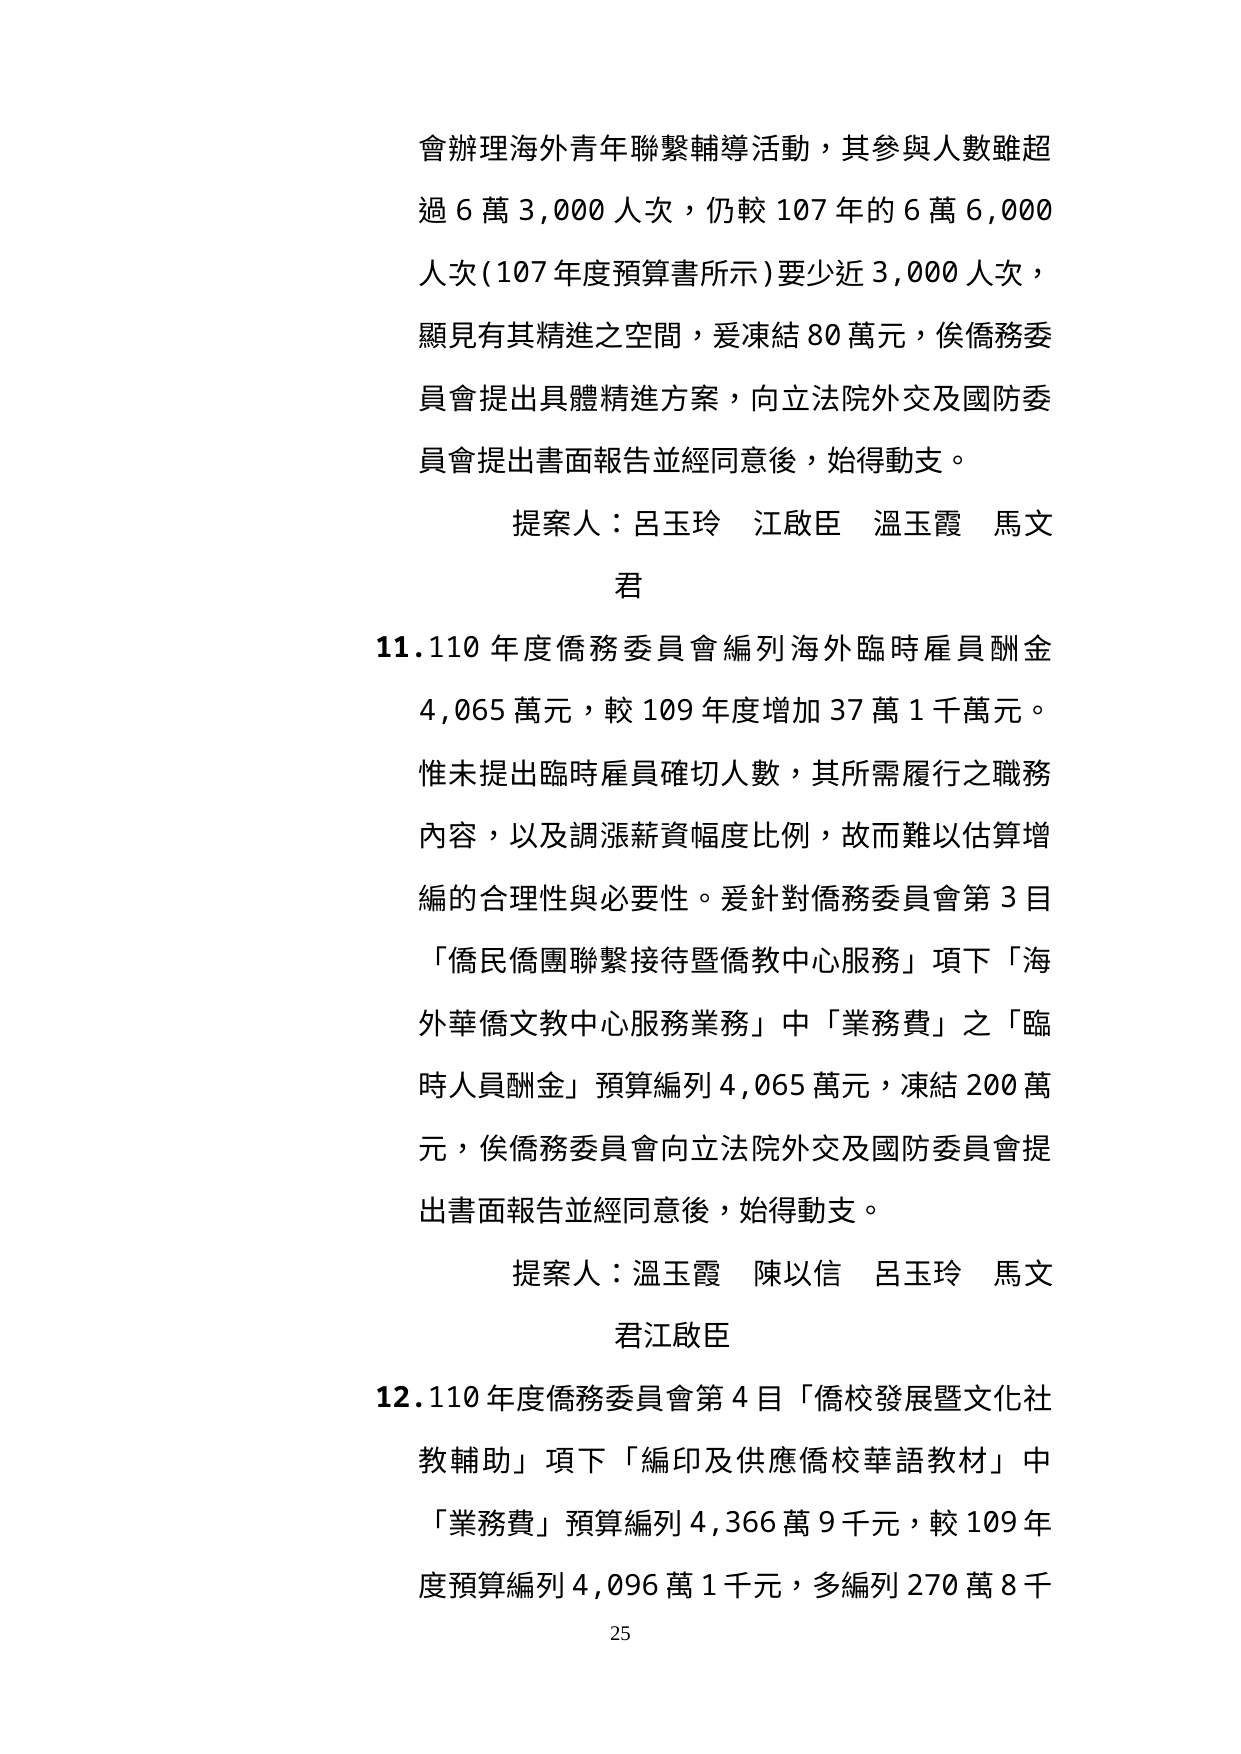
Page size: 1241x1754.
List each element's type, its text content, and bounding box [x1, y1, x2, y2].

text 提案人：溫玉霞 陳以信 呂玉玲 馬文君江啟臣 [512, 1230, 1053, 1355]
text 11.110年度僑務委員會編列海外臨時雇員酬金4,065萬元，較109年度增加37萬1千萬元。惟未提出臨時雇員確切人數，其所需履行之職務內容，以及調漲薪資幅度比例，故而難以估算增編的合理性與必要性。爰針對僑務委員會第3目「僑民僑團聯繫接待暨僑教中心服務」項下「海外華僑文教中心服務業務」中「業務費」之「臨時人員酬金」預算編列4,065萬元，凍結200萬元，俟僑務委員會向立法院外交及國防委員會提出書面報告並經同意後，始得動支。 [375, 605, 1053, 1230]
text 12.110年度僑務委員會第4目「僑校發展暨文化社教輔助」項下「編印及供應僑校華語教材」中「業務費」預算編列4,366萬9千元，較109年度預算編列4,096萬1千元，多編列270萬8千 [375, 1355, 1053, 1605]
text 會辦理海外青年聯繫輔導活動，其參與人數雖超過6萬3,000人次，仍較107年的6萬6,000人次(107年度預算書所示)要少近3,000人次，顯見有其精進之空間，爰凍結80萬元，俟僑務委員會提出具體精進方案，向立法院外交及國防委員會提出書面報告並經同意後，始得動支。 [375, 105, 1053, 480]
text 提案人：呂玉玲 江啟臣 溫玉霞 馬文君 [512, 480, 1053, 605]
